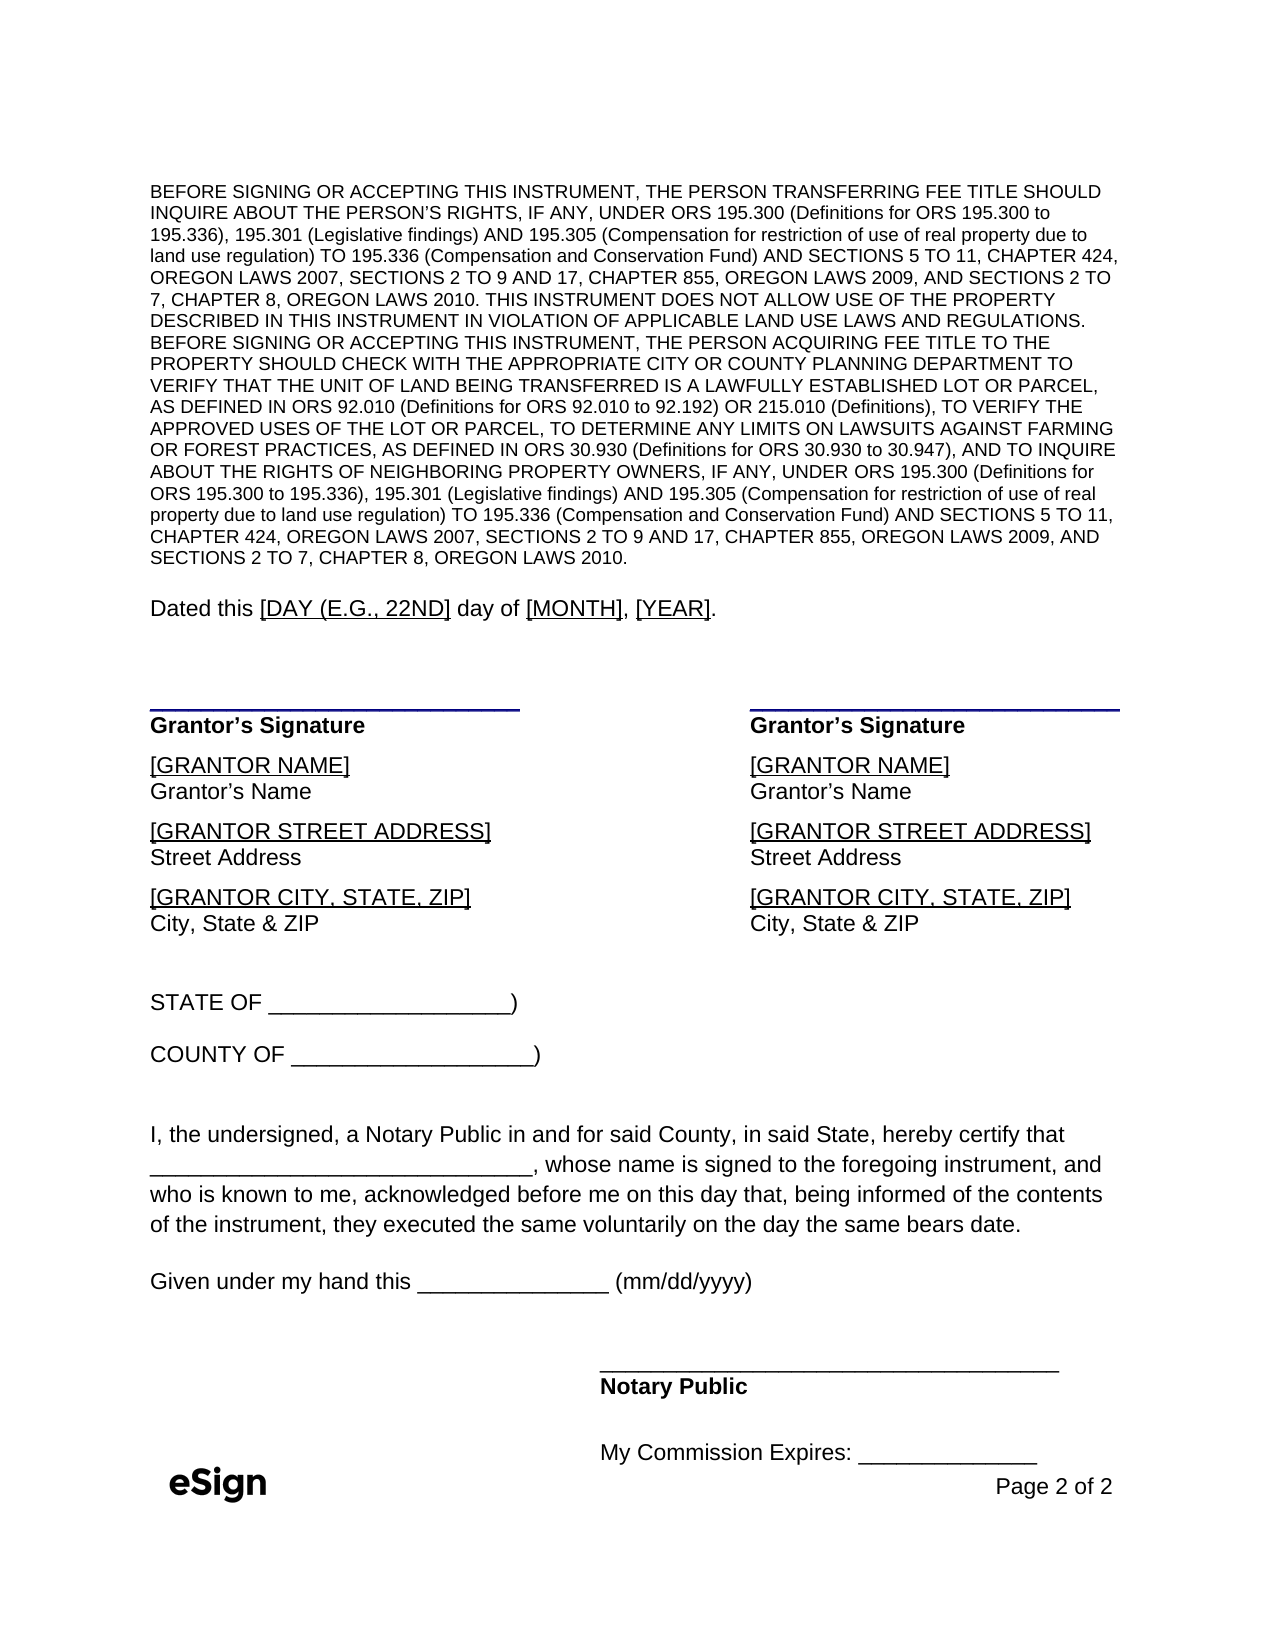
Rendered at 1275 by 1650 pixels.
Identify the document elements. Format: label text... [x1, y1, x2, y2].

text [GRANTOR STREET ADDRESS] [GRANTOR STREET ADDRESS] [150, 818, 1125, 844]
text [GRANTOR NAME] [GRANTOR NAME] [150, 752, 1125, 778]
text I, the undersigned, a Notary Public in and for said County, in said State, hereby certify that ______________________________, whose name is signed to the foregoing instrument, and who is known to me, acknowledged before me on this day that, being informed of the contents of the instrument, they executed the same voluntarily on the day the same bears date. [150, 1121, 1125, 1237]
text Street Address Street Address [150, 844, 1125, 870]
text Grantor’s Name Grantor’s Name [150, 778, 1125, 804]
text ____________________________________ [525, 1347, 1125, 1373]
text City, State & ZIP City, State & ZIP [150, 910, 1125, 936]
text BEFORE SIGNING OR ACCEPTING THIS INSTRUMENT, THE PERSON TRANSFERRING FEE TITLE SHOULD INQUIRE ABOUT THE PERSON’S RIGHTS, IF ANY, UNDER ORS 195.300 (Definitions for ORS 195.300 to 195.336), 195.301 (Legislative findings) AND 195.305 (Compensation for restriction of use of real property due to land use regulation) TO 195.336 (Compensation and Conservation Fund) AND SECTIONS 5 TO 11, CHAPTER 424, OREGON LAWS 2007, SECTIONS 2 TO 9 AND 17, CHAPTER 855, OREGON LAWS 2009, AND SECTIONS 2 TO 7, CHAPTER 8, OREGON LAWS 2010. THIS INSTRUMENT DOES NOT ALLOW USE OF THE PROPERTY DESCRIBED IN THIS INSTRUMENT IN VIOLATION OF APPLICABLE LAND USE LAWS AND REGULATIONS. BEFORE SIGNING OR ACCEPTING THIS INSTRUMENT, THE PERSON ACQUIRING FEE TITLE TO THE PROPERTY SHOULD CHECK WITH THE APPROPRIATE CITY OR COUNTY PLANNING DEPARTMENT TO VERIFY THAT THE UNIT OF LAND BEING TRANSFERRED IS A LAWFULLY ESTABLISHED LOT OR PARCEL, AS DEFINED IN ORS 92.010 (Definitions for ORS 92.010 to 92.192) OR 215.010 (Definitions), TO VERIFY THE APPROVED USES OF THE LOT OR PARCEL, TO DETERMINE ANY LIMITS ON LAWSUITS AGAINST FARMING OR FOREST PRACTICES, AS DEFINED IN ORS 30.930 (Definitions for ORS 30.930 to 30.947), AND TO INQUIRE ABOUT THE RIGHTS OF NEIGHBORING PROPERTY OWNERS, IF ANY, UNDER ORS 195.300 (Definitions for ORS 195.300 to 195.336), 195.301 (Legislative findings) AND 195.305 (Compensation for restriction of use of real property due to land use regulation) TO 195.336 (Compensation and Conservation Fund) AND SECTIONS 5 TO 11, CHAPTER 424, OREGON LAWS 2007, SECTIONS 2 TO 9 AND 17, CHAPTER 855, OREGON LAWS 2009, AND SECTIONS 2 TO 7, CHAPTER 8, OREGON LAWS 2010. [150, 181, 1125, 569]
text My Commission Expires: ______________ [525, 1439, 1125, 1465]
text STATE OF ___________________) [150, 989, 1125, 1015]
text Dated this [DAY (E.G., 22ND] day of [MONTH], [YEAR]. [150, 595, 1125, 621]
text _____________________________ _____________________________ [150, 686, 1125, 712]
text Given under my hand this _______________ (mm/dd/yyyy) [150, 1268, 1125, 1294]
text Grantor’s Signature Grantor’s Signature [150, 712, 1125, 739]
text Notary Public [525, 1373, 1125, 1399]
text [GRANTOR CITY, STATE, ZIP] [GRANTOR CITY, STATE, ZIP] [150, 883, 1125, 910]
text COUNTY OF ___________________) [150, 1041, 1125, 1068]
